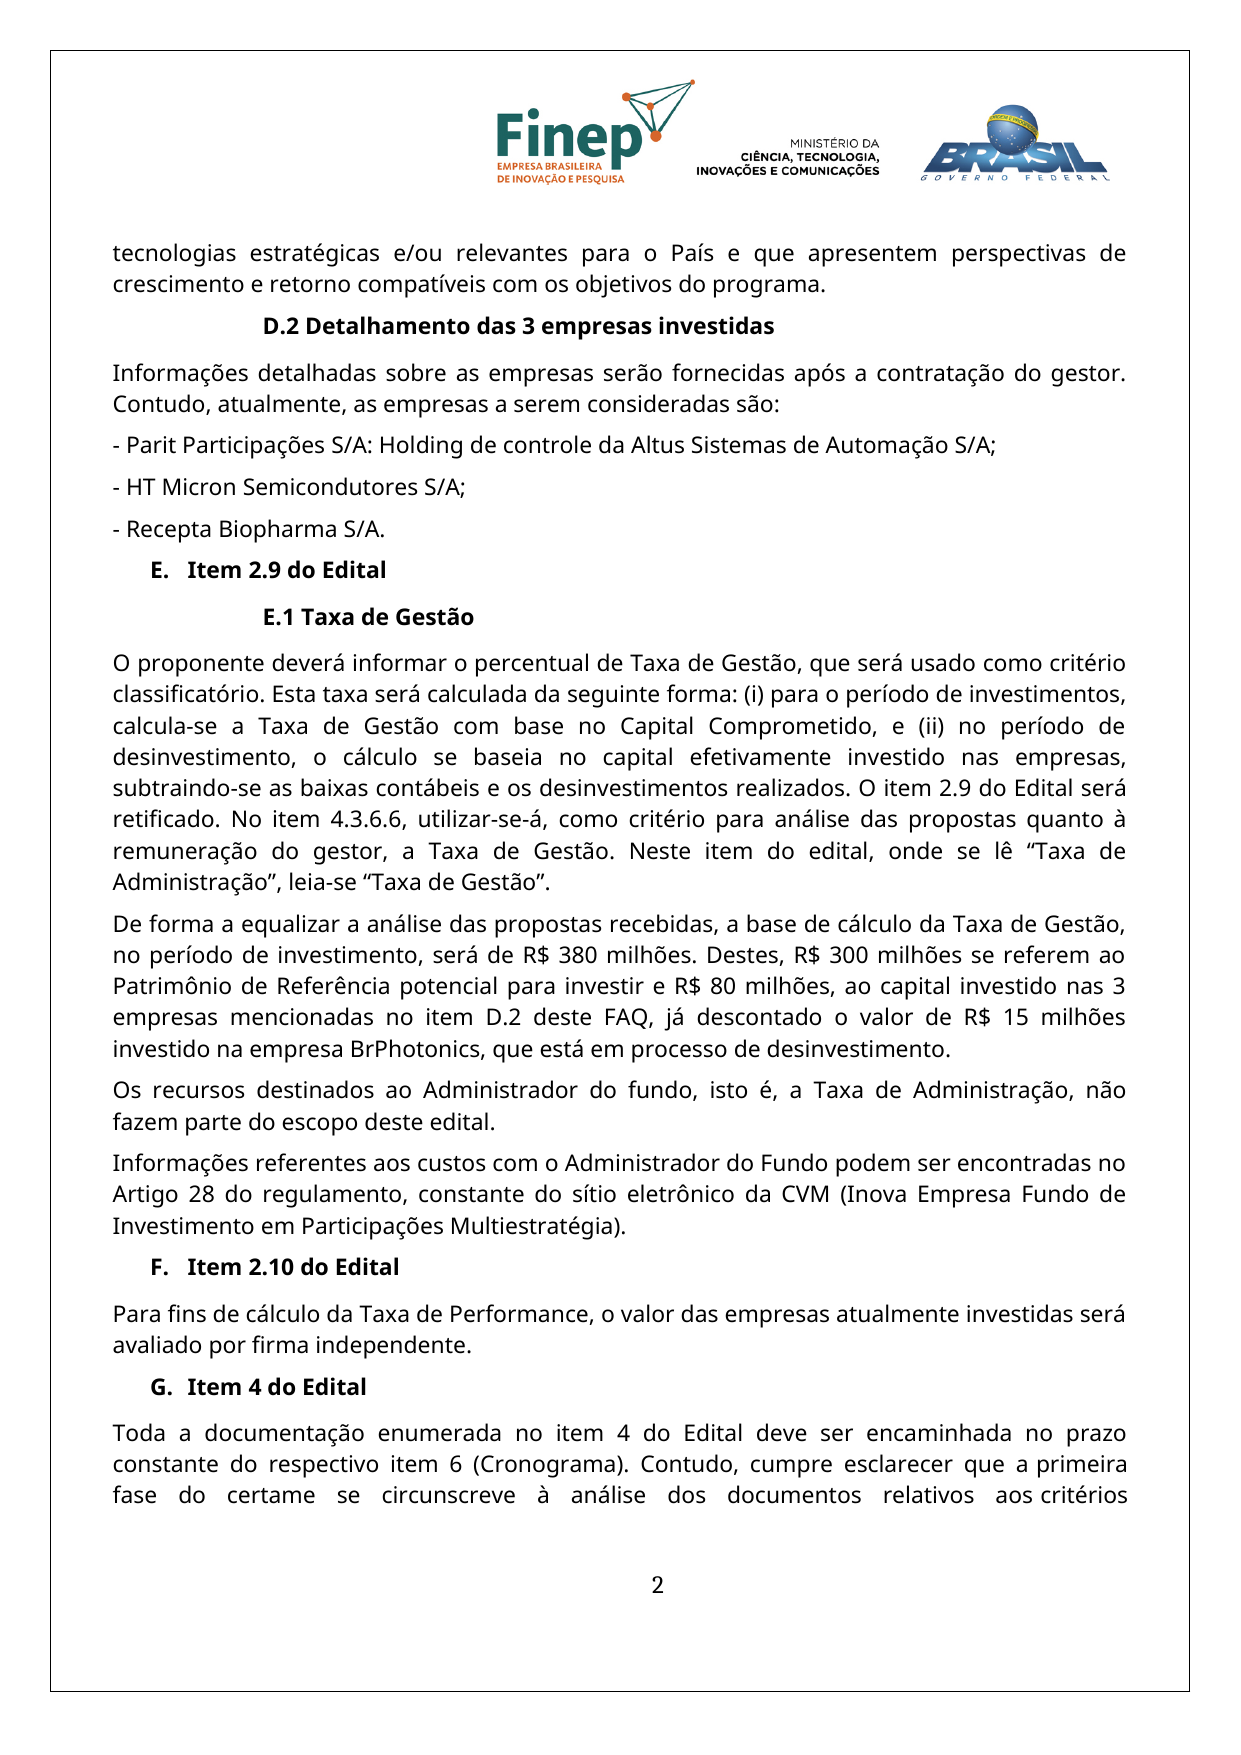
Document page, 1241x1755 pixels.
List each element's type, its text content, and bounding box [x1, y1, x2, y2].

text D.2 Detalhamento das 3 empresas investidas [262, 310, 1128, 341]
text O proponente deverá informar o percentual de Taxa de Gestão, que será usado como critério classificatório. Esta taxa será calculada da seguinte forma: (i) para o período de investimentos, calcula-se a Taxa de Gestão com base no Capital Comprometido, e (ii) no período de desinvestimento, o cálculo se baseia no capital efetivamente investido nas empresas, subtraindo-se as baixas contábeis e os desinvestimentos realizados. O item 2.9 do Edital será retificado. No item 4.3.6.6, utilizar-se-á, como critério para análise das propostas quanto à remuneração do gestor, a Taxa de Gestão. Neste item do edital, onde se lê “Taxa de Administração”, leia-se “Taxa de Gestão”. [112, 647, 1128, 897]
text Informações detalhadas sobre as empresas serão fornecidas após a contratação do gestor. Contudo, atualmente, as empresas a serem consideradas são: [112, 356, 1128, 419]
list Item 2.10 do Edital [150, 1251, 1128, 1282]
text - Recepta Biopharma S/A. [112, 513, 1128, 544]
text E.1 Taxa de Gestão [262, 601, 1128, 632]
list Item 2.9 do Edital [150, 554, 1128, 586]
text - Parit Participações S/A: Holding de controle da Altus Sistemas de Automação S/A; [112, 429, 1128, 461]
list Item 4 do Edital [150, 1371, 1128, 1402]
text - HT Micron Semicondutores S/A; [112, 471, 1128, 502]
text tecnologias estratégicas e/ou relevantes para o País e que apresentem perspectivas de crescimento e retorno compatíveis com os objetivos do programa. [112, 237, 1128, 300]
text Os recursos destinados ao Administrador do fundo, isto é, a Taxa de Administração, não fazem parte do escopo deste edital. [112, 1074, 1128, 1137]
text Informações referentes aos custos com o Administrador do Fundo podem ser encontradas no Artigo 28 do regulamento, constante do sítio eletrônico da CVM (Inova Empresa Fundo de Investimento em Participações Multiestratégia). [112, 1147, 1128, 1241]
text Toda a documentação enumerada no item 4 do Edital deve ser encaminhada no prazo constante do respectivo item 6 (Cronograma). Contudo, cumpre esclarecer que a primeira fase do certame se circunscreve à análise dos documentos relativos aos critérios [112, 1417, 1128, 1511]
text De forma a equalizar a análise das propostas recebidas, a base de cálculo da Taxa de Gestão, no período de investimento, será de R$ 380 milhões. Destes, R$ 300 milhões se referem ao Patrimônio de Referência potencial para investir e R$ 80 milhões, ao capital investido nas 3 empresas mencionadas no item D.2 deste FAQ, já descontado o valor de R$ 15 milhões investido na empresa BrPhotonics, que está em processo de desinvestimento. [112, 907, 1128, 1064]
text Para fins de cálculo da Taxa de Performance, o valor das empresas atualmente investidas será avaliado por firma independente. [112, 1298, 1128, 1360]
